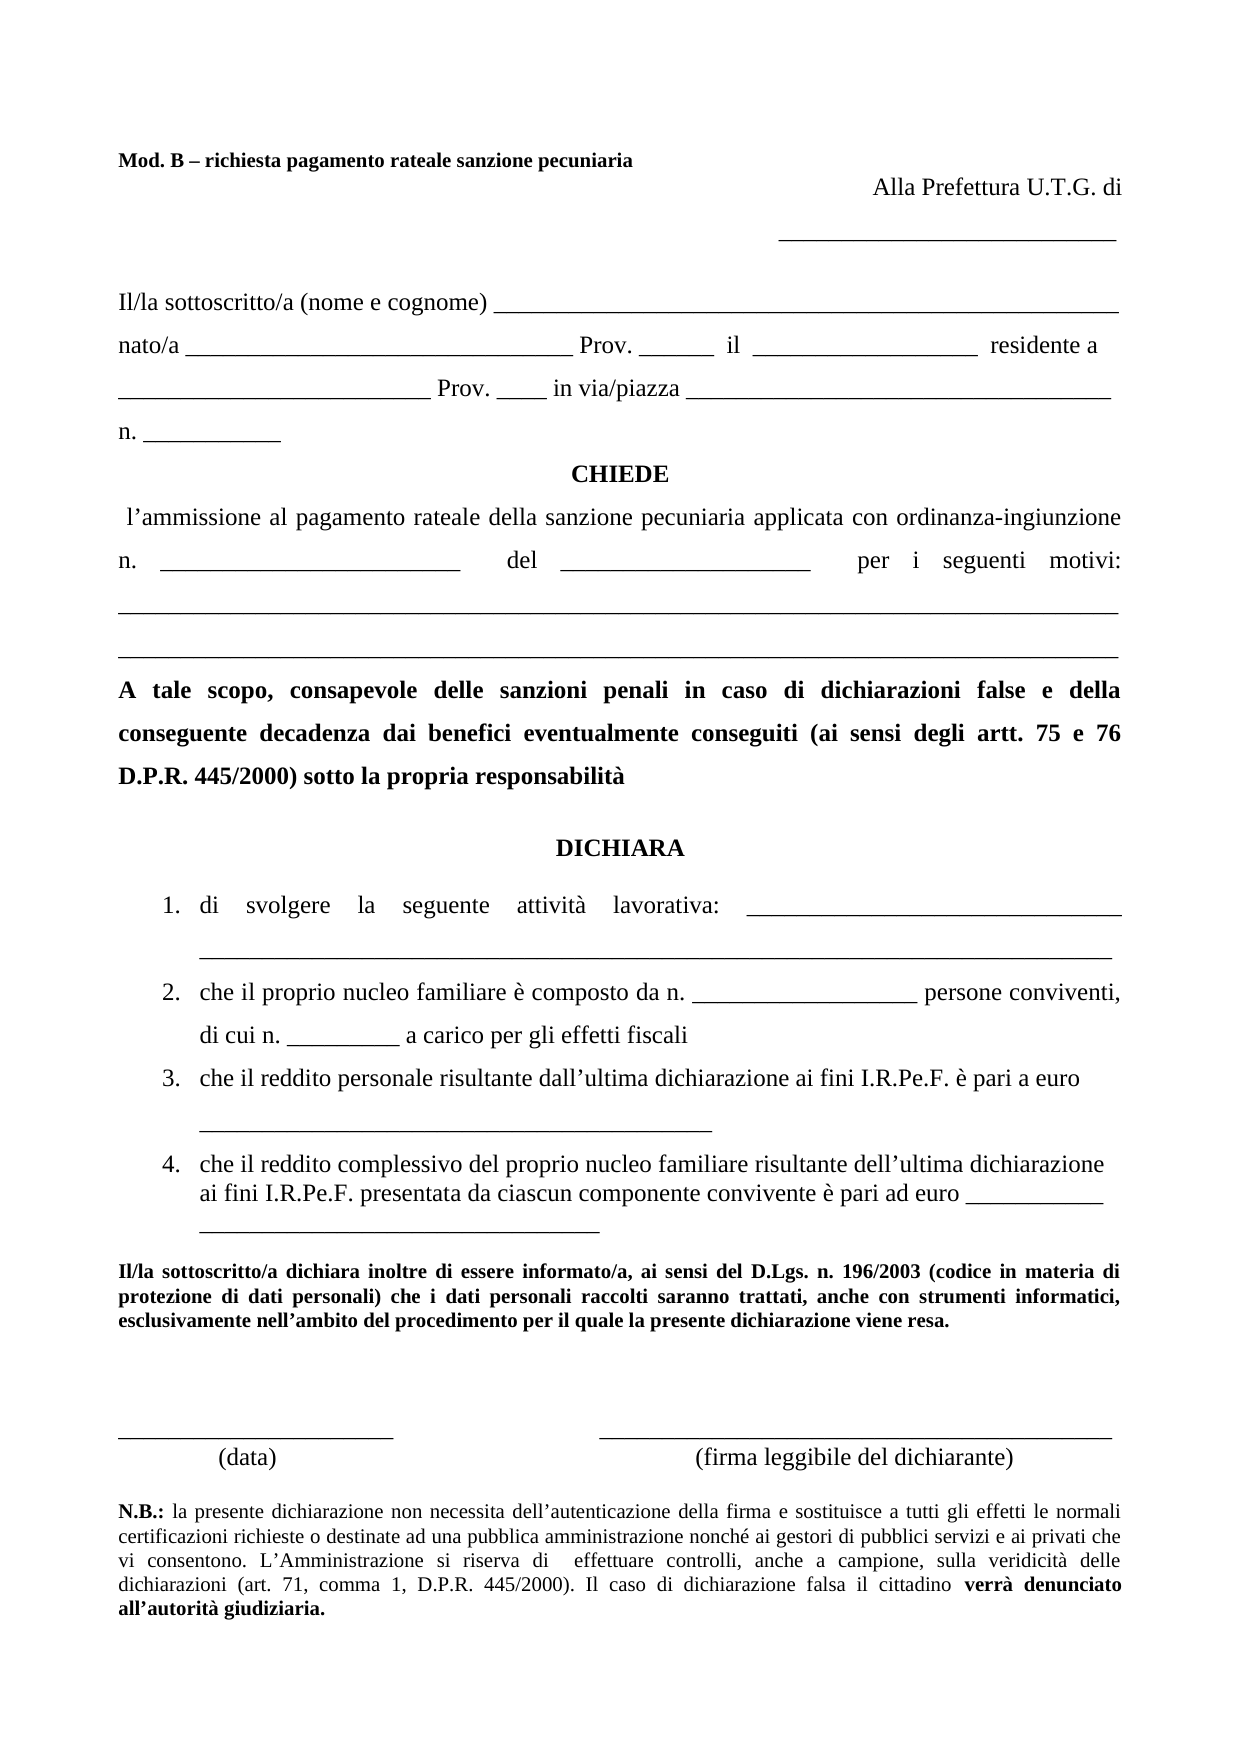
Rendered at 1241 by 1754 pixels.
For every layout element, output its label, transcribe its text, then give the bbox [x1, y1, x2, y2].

text CHIEDE [118, 459, 1122, 488]
list di svolgere la seguente attività lavorativa: ______________________________ _________________________________________________________________________ [162, 890, 1122, 962]
text DICHIARA [118, 833, 1122, 862]
text ________________________________ [199, 1207, 1122, 1235]
text n. ___________ [118, 416, 1122, 445]
text ______________________ _________________________________________ [118, 1413, 1122, 1442]
text N.B.: la presente dichiarazione non necessita dell’autenticazione della firma e sostituisce a tutti gli effetti le normali certificazioni richieste o destinate ad una pubblica amministrazione nonché ai gestori di pubblici servizi e ai privati che vi consentono. L’Amministrazione si riserva di effettuare controlli, anche a campione, sulla veridicità delle dichiarazioni (art. 71, comma 1, D.P.R. 445/2000). Il caso di dichiarazione falsa il cittadino verrà denunciato all’autorità giudiziaria. [118, 1499, 1122, 1620]
text l’ammissione al pagamento rateale della sanzione pecuniaria applicata con ordinanza-ingiunzione n. ________________________ del ____________________ per i seguenti motivi: ________________________________________________________________________________________________________________________________________________________________ [118, 502, 1122, 660]
text (data) (firma leggibile del dichiarante) [118, 1442, 1122, 1471]
list che il reddito personale risultante dall’ultima dichiarazione ai fini I.R.Pe.F. è pari a euro [162, 1063, 1122, 1092]
text Il/la sottoscritto/a (nome e cognome) __________________________________________________ [118, 287, 1122, 315]
text ___________________________ [118, 215, 1122, 243]
text Il/la sottoscritto/a dichiara inoltre di essere informato/a, ai sensi del D.Lgs. n. 196/2003 (codice in materia di protezione di dati personali) che i dati personali raccolti saranno trattati, anche con strumenti informatici, esclusivamente nell’ambito del procedimento per il quale la presente dichiarazione viene resa. [118, 1259, 1122, 1332]
text ai fini I.R.Pe.F. presentata da ciascun componente convivente è pari ad euro ___________ [199, 1178, 1122, 1207]
list che il reddito complessivo del proprio nucleo familiare risultante dell’ultima dichiarazione [162, 1149, 1122, 1178]
text Mod. B – richiesta pagamento rateale sanzione pecuniaria [118, 148, 1122, 172]
text _________________________ Prov. ____ in via/piazza __________________________________ [118, 373, 1122, 402]
text nato/a _______________________________ Prov. ______ il __________________ residente a [118, 330, 1122, 358]
text A tale scopo, consapevole delle sanzioni penali in caso di dichiarazioni false e della conseguente decadenza dai benefici eventualmente conseguiti (ai sensi degli artt. 75 e 76 D.P.R. 445/2000) sotto la propria responsabilità [118, 675, 1122, 790]
text _________________________________________ [199, 1106, 1122, 1135]
text Alla Prefettura U.T.G. di [118, 172, 1122, 200]
list che il proprio nucleo familiare è composto da n. __________________ persone conviventi, di cui n. _________ a carico per gli effetti fiscali [162, 977, 1122, 1048]
